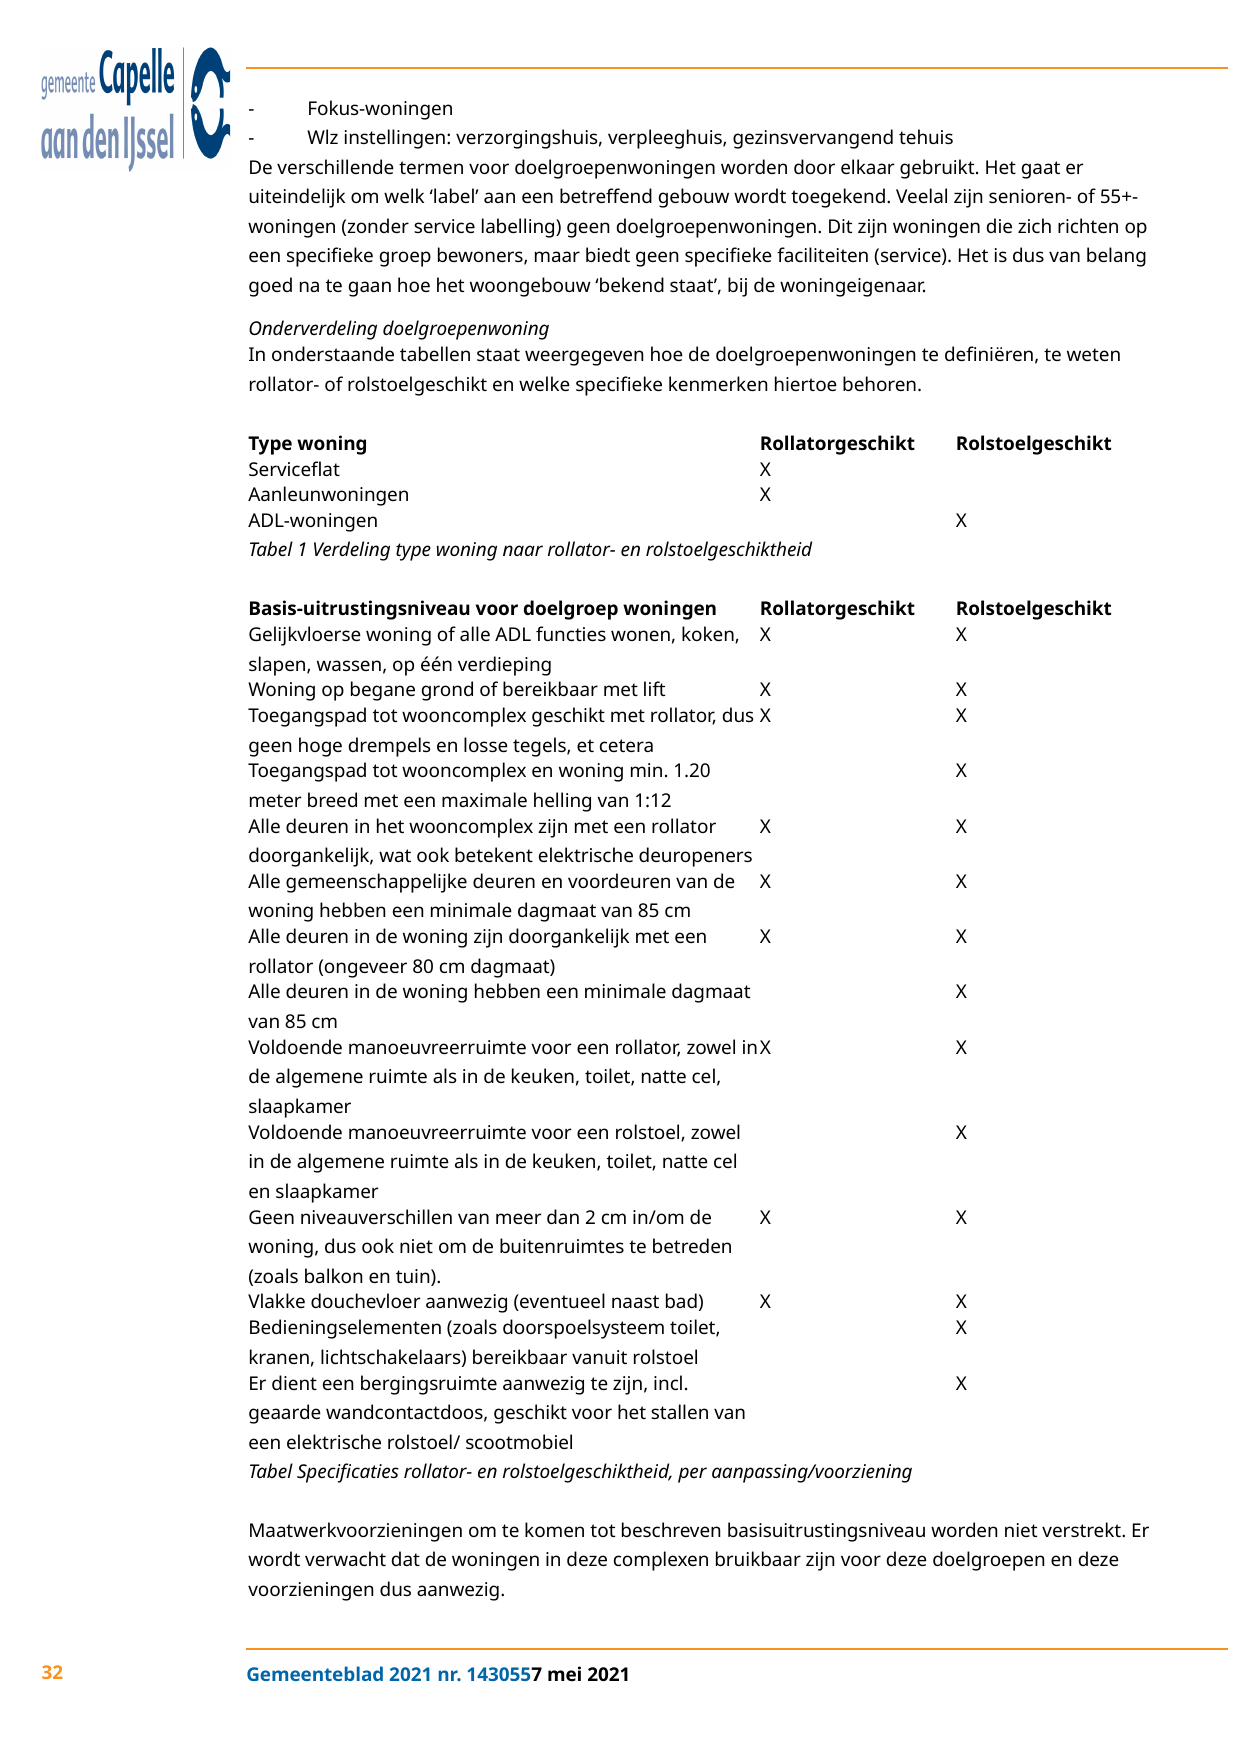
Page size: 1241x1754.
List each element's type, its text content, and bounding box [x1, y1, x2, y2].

table_cell [760, 979, 956, 1034]
table_cell X [956, 1370, 1152, 1455]
table_cell X [760, 1034, 956, 1119]
picture [41, 47, 231, 172]
table_header Rollatorgeschikt [760, 595, 956, 621]
text De verschillende termen voor doelgroepenwoningen worden door elkaar gebruikt. Het gaat er uiteindelijk om welk ‘label’ aan een betreffend gebouw wordt toegekend. Veelal zijn senioren- of 55+-woningen (zonder service labelling) geen doelgroepenwoningen. Dit zijn woningen die zich richten op een specifieke groep bewoners, maar biedt geen specifieke faciliteiten (service). Het is dus van belang goed na te gaan hoe het woongebouw ‘bekend staat’, bij de woningeigenaar. [248, 154, 1152, 298]
table_cell X [760, 813, 956, 868]
table_header Type woning [248, 430, 759, 456]
table_cell [760, 1370, 956, 1455]
table_cell Alle deuren in de woning hebben een minimale dagmaat van 85 cm [248, 979, 759, 1034]
table_cell X [956, 1119, 1152, 1204]
text Maatwerkvoorzieningen om te komen tot beschreven basisuitrustingsniveau worden niet verstrekt. Er wordt verwacht dat de woningen in deze complexen bruikbaar zijn voor deze doelgroepen en deze voorzieningen dus aanwezig. [248, 1517, 1152, 1602]
table_cell Bedieningselementen (zoals doorspoelsysteem toilet, kranen, lichtschakelaars) bereikbaar vanuit rolstoel [248, 1315, 759, 1370]
table_cell Serviceflat [248, 456, 759, 481]
table_cell [760, 1315, 956, 1370]
table_header Basis-uitrustingsniveau voor doelgroep woningen [248, 595, 759, 621]
table_cell X [956, 979, 1152, 1034]
table_cell X [760, 456, 956, 481]
text Tabel 1 Verdeling type woning naar rollator- en rolstoelgeschiktheid [248, 536, 1152, 562]
table_header Rolstoelgeschikt [956, 430, 1152, 456]
table_cell Geen niveauverschillen van meer dan 2 cm in/om de woning, dus ook niet om de buitenruimtes te betreden (zoals balkon en tuin). [248, 1204, 759, 1289]
table_cell Woning op begane grond of bereikbaar met lift [248, 676, 759, 702]
table_cell X [956, 1204, 1152, 1289]
table_cell X [760, 702, 956, 757]
table_cell X [956, 868, 1152, 923]
table_cell Voldoende manoeuvreerruimte voor een rolstoel, zowel in de algemene ruimte als in de keuken, toilet, natte cel en slaapkamer [248, 1119, 759, 1204]
table_cell ADL-woningen [248, 507, 759, 533]
table_cell X [956, 924, 1152, 979]
table_cell Voldoende manoeuvreerruimte voor een rollator, zowel in de algemene ruimte als in de keuken, toilet, natte cel, slaapkamer [248, 1034, 759, 1119]
table_cell Vlakke douchevloer aanwezig (eventueel naast bad) [248, 1289, 759, 1314]
table_cell X [956, 507, 1152, 533]
table_cell Toegangspad tot wooncomplex geschikt met rollator, dus geen hoge drempels en losse tegels, et cetera [248, 702, 759, 757]
table_cell X [956, 1315, 1152, 1370]
table_cell [956, 456, 1152, 481]
table_cell X [956, 702, 1152, 757]
table_cell [956, 481, 1152, 507]
table_cell X [760, 621, 956, 676]
table_cell X [956, 813, 1152, 868]
table_cell X [956, 621, 1152, 676]
list Fokus-woningen [248, 95, 1152, 121]
table_cell Toegangspad tot wooncomplex en woning min. 1.20 meter breed met een maximale helling van 1:12 [248, 758, 759, 813]
table_cell [760, 507, 956, 533]
table_cell X [956, 676, 1152, 702]
table_cell X [956, 1034, 1152, 1119]
table_cell X [956, 758, 1152, 813]
table_cell [760, 1119, 956, 1204]
text Tabel Specificaties rollator- en rolstoelgeschiktheid, per aanpassing/voorziening [248, 1458, 1152, 1484]
table_cell X [760, 481, 956, 507]
table_cell Aanleunwoningen [248, 481, 759, 507]
text Onderverdeling doelgroepenwoning [248, 315, 1152, 341]
table_cell Er dient een bergingsruimte aanwezig te zijn, incl. geaarde wandcontactdoos, geschikt voor het stallen van een elektrische rolstoel/ scootmobiel [248, 1370, 759, 1455]
table_cell X [760, 924, 956, 979]
table_header Rolstoelgeschikt [956, 595, 1152, 621]
table_cell Gelijkvloerse woning of alle ADL functies wonen, koken, slapen, wassen, op één verdieping [248, 621, 759, 676]
table_cell Alle gemeenschappelijke deuren en voordeuren van de woning hebben een minimale dagmaat van 85 cm [248, 868, 759, 923]
table_cell X [760, 1289, 956, 1314]
table_cell X [760, 676, 956, 702]
table_cell X [760, 868, 956, 923]
table_cell Alle deuren in het wooncomplex zijn met een rollator doorgankelijk, wat ook betekent elektrische deuropeners [248, 813, 759, 868]
text In onderstaande tabellen staat weergegeven hoe de doelgroepenwoningen te definiëren, te weten rollator- of rolstoelgeschikt en welke specifieke kenmerken hiertoe behoren. [248, 341, 1152, 396]
list Wlz instellingen: verzorgingshuis, verpleeghuis, gezinsvervangend tehuis [248, 124, 1152, 150]
table_cell X [760, 1204, 956, 1289]
table_cell [760, 758, 956, 813]
table_cell X [956, 1289, 1152, 1314]
table_header Rollatorgeschikt [760, 430, 956, 456]
table_cell Alle deuren in de woning zijn doorgankelijk met een rollator (ongeveer 80 cm dagmaat) [248, 924, 759, 979]
